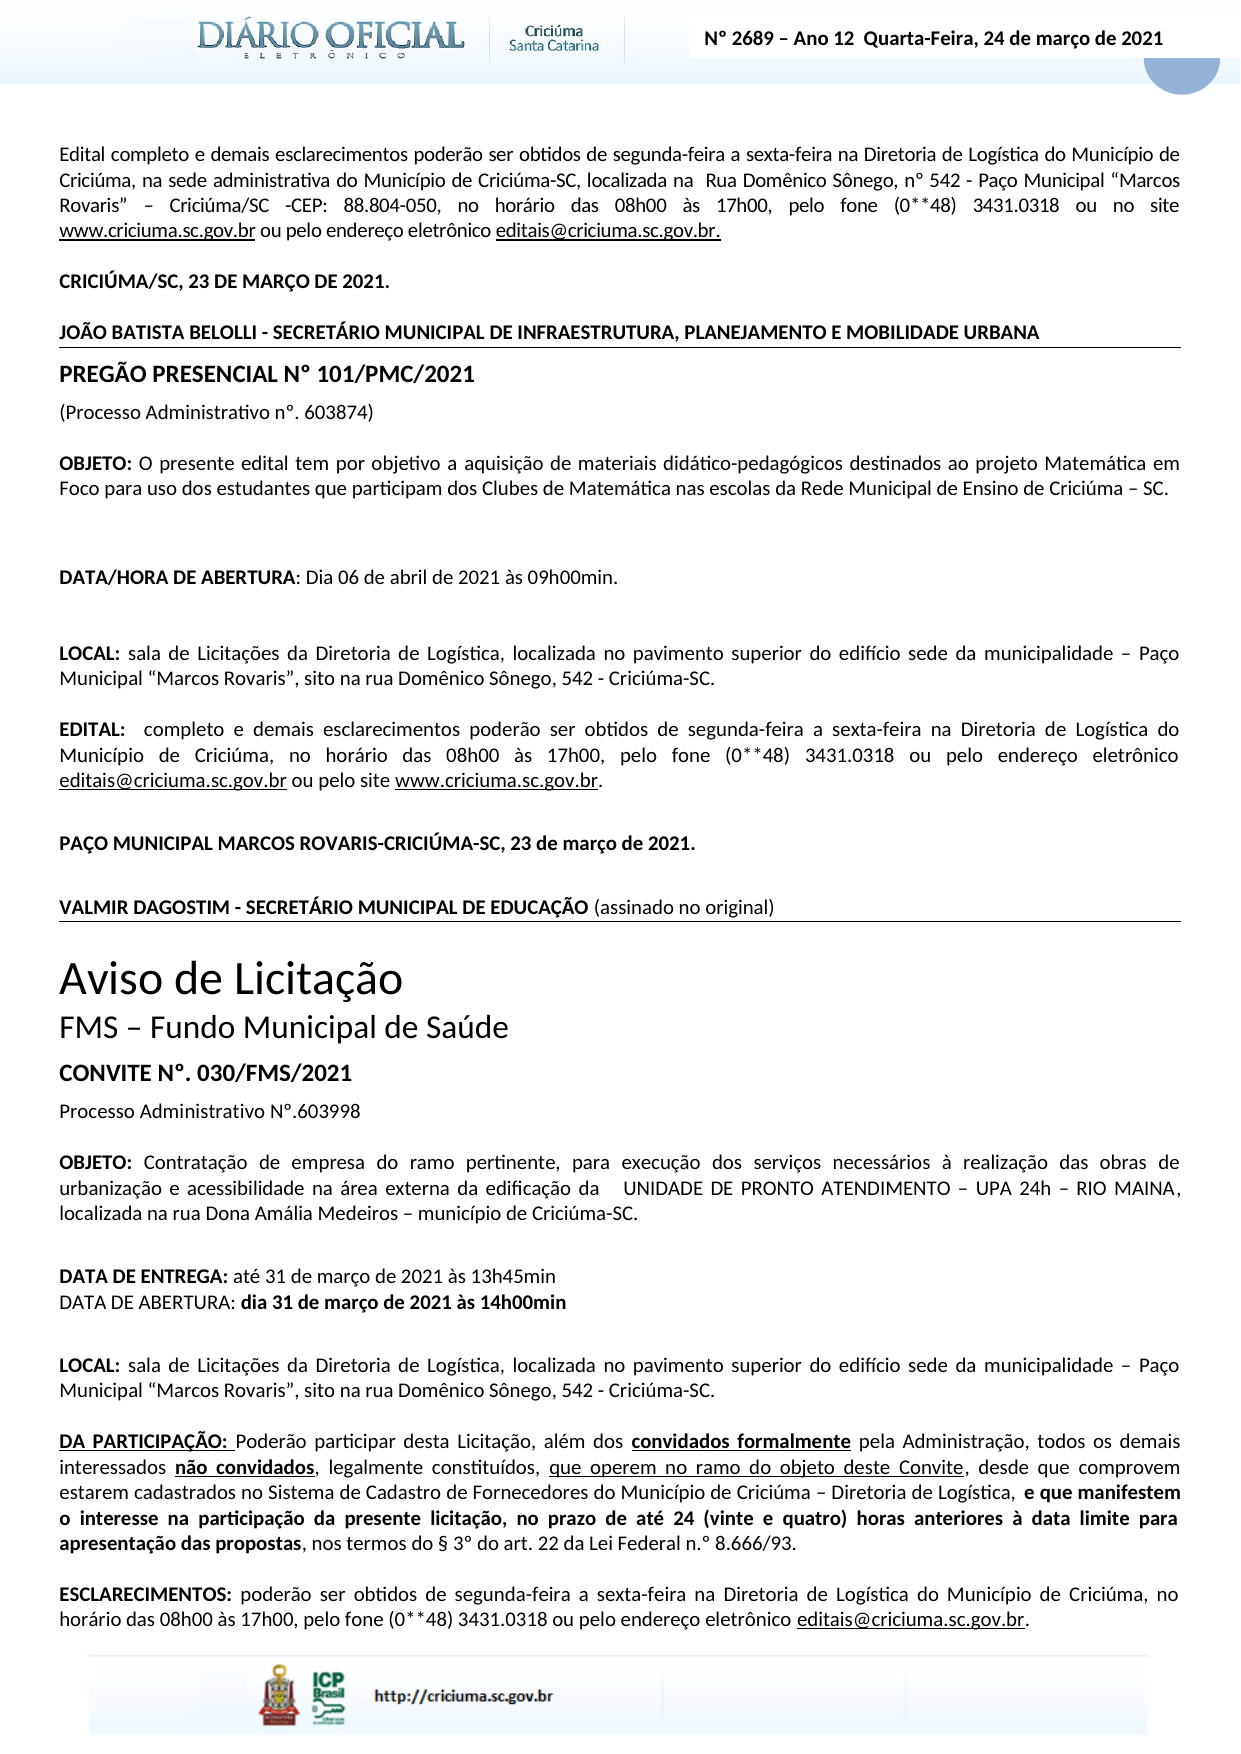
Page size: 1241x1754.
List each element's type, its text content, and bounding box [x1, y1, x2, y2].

text CONVITE Nº. 030/FMS/2021 [59, 1057, 1181, 1088]
text OBJETO: Contratação de empresa do ramo pertinente, para execução dos serviços necessários à realização das obras de urbanização e acessibilidade na área externa da edificação da UNIDADE DE PRONTO ATENDIMENTO – UPA 24h – RIO MAINA, localizada na rua Dona Amália Medeiros – município de Criciúma-SC. [59, 1149, 1181, 1226]
text DATA/HORA DE ABERTURA: Dia 06 de abril de 2021 às 09h00min. [59, 564, 1181, 590]
text LOCAL: sala de Licitações da Diretoria de Logística, localizada no pavimento superior do edifício sede da municipalidade – Paço Municipal “Marcos Rovaris”, sito na rua Domênico Sônego, 542 - Criciúma-SC. [59, 640, 1181, 691]
text JOÃO BATISTA BELOLLI - SECRETÁRIO MUNICIPAL DE INFRAESTRUTURA, PLANEJAMENTO E MOBILIDADE URBANA [59, 319, 1181, 347]
text CRICIÚMA/SC, 23 DE MARÇO DE 2021. [59, 268, 1181, 294]
text (Processo Administrativo nº. 603874) [59, 399, 1181, 425]
text Edital completo e demais esclarecimentos poderão ser obtidos de segunda-feira a sexta-feira na Diretoria de Logística do Município de Criciúma, na sede administrativa do Município de Criciúma-SC, localizada na Rua Domênico Sônego, nº 542 - Paço Municipal “Marcos Rovaris” – Criciúma/SC -CEP: 88.804-050, no horário das 08h00 às 17h00, pelo fone (0**48) 3431.0318 ou no site www.criciuma.sc.gov.br ou pelo endereço eletrônico editais@criciuma.sc.gov.br. [59, 141, 1181, 243]
text PREGÃO PRESENCIAL Nº 101/PMC/2021 [59, 358, 1181, 389]
text FMS – Fundo Municipal de Saúde [59, 1006, 1181, 1047]
text LOCAL: sala de Licitações da Diretoria de Logística, localizada no pavimento superior do edifício sede da municipalidade – Paço Municipal “Marcos Rovaris”, sito na rua Domênico Sônego, 542 - Criciúma-SC. [59, 1352, 1181, 1403]
text VALMIR DAGOSTIM - SECRETÁRIO MUNICIPAL DE EDUCAÇÃO (assinado no original) [59, 894, 1181, 921]
text DATA DE ABERTURA: dia 31 de março de 2021 às 14h00min [59, 1289, 1181, 1314]
text ESCLARECIMENTOS: poderão ser obtidos de segunda-feira a sexta-feira na Diretoria de Logística do Município de Criciúma, no horário das 08h00 às 17h00, pelo fone (0**48) 3431.0318 ou pelo endereço eletrônico editais@criciuma.sc.gov.br. [59, 1581, 1181, 1632]
text PAÇO MUNICIPAL MARCOS ROVARIS-CRICIÚMA-SC, 23 de março de 2021. [59, 831, 1181, 856]
text OBJETO: O presente edital tem por objetivo a aquisição de materiais didático-pedagógicos destinados ao projeto Matemática em Foco para uso dos estudantes que participam dos Clubes de Matemática nas escolas da Rede Municipal de Ensino de Criciúma – SC. [59, 450, 1181, 501]
text EDITAL: completo e demais esclarecimentos poderão ser obtidos de segunda-feira a sexta-feira na Diretoria de Logística do Município de Criciúma, no horário das 08h00 às 17h00, pelo fone (0**48) 3431.0318 ou pelo endereço eletrônico editais@criciuma.sc.gov.br ou pelo site www.criciuma.sc.gov.br. [59, 716, 1181, 793]
text Aviso de Licitação [59, 948, 1181, 1006]
text DATA DE ENTREGA: até 31 de março de 2021 às 13h45min [59, 1263, 1181, 1289]
text Processo Administrativo Nº.603998 [59, 1098, 1181, 1124]
text DA PARTICIPAÇÃO: Poderão participar desta Licitação, além dos convidados formalmente pela Administração, todos os demais interessados não convidados, legalmente constituídos, que operem no ramo do objeto deste Convite, desde que comprovem estarem cadastrados no Sistema de Cadastro de Fornecedores do Município de Criciúma – Diretoria de Logística, e que manifestem o interesse na participação da presente licitação, no prazo de até 24 (vinte e quatro) horas anteriores à data limite para apresentação das propostas, nos termos do § 3º do art. 22 da Lei Federal n.º 8.666/93. [59, 1428, 1181, 1556]
